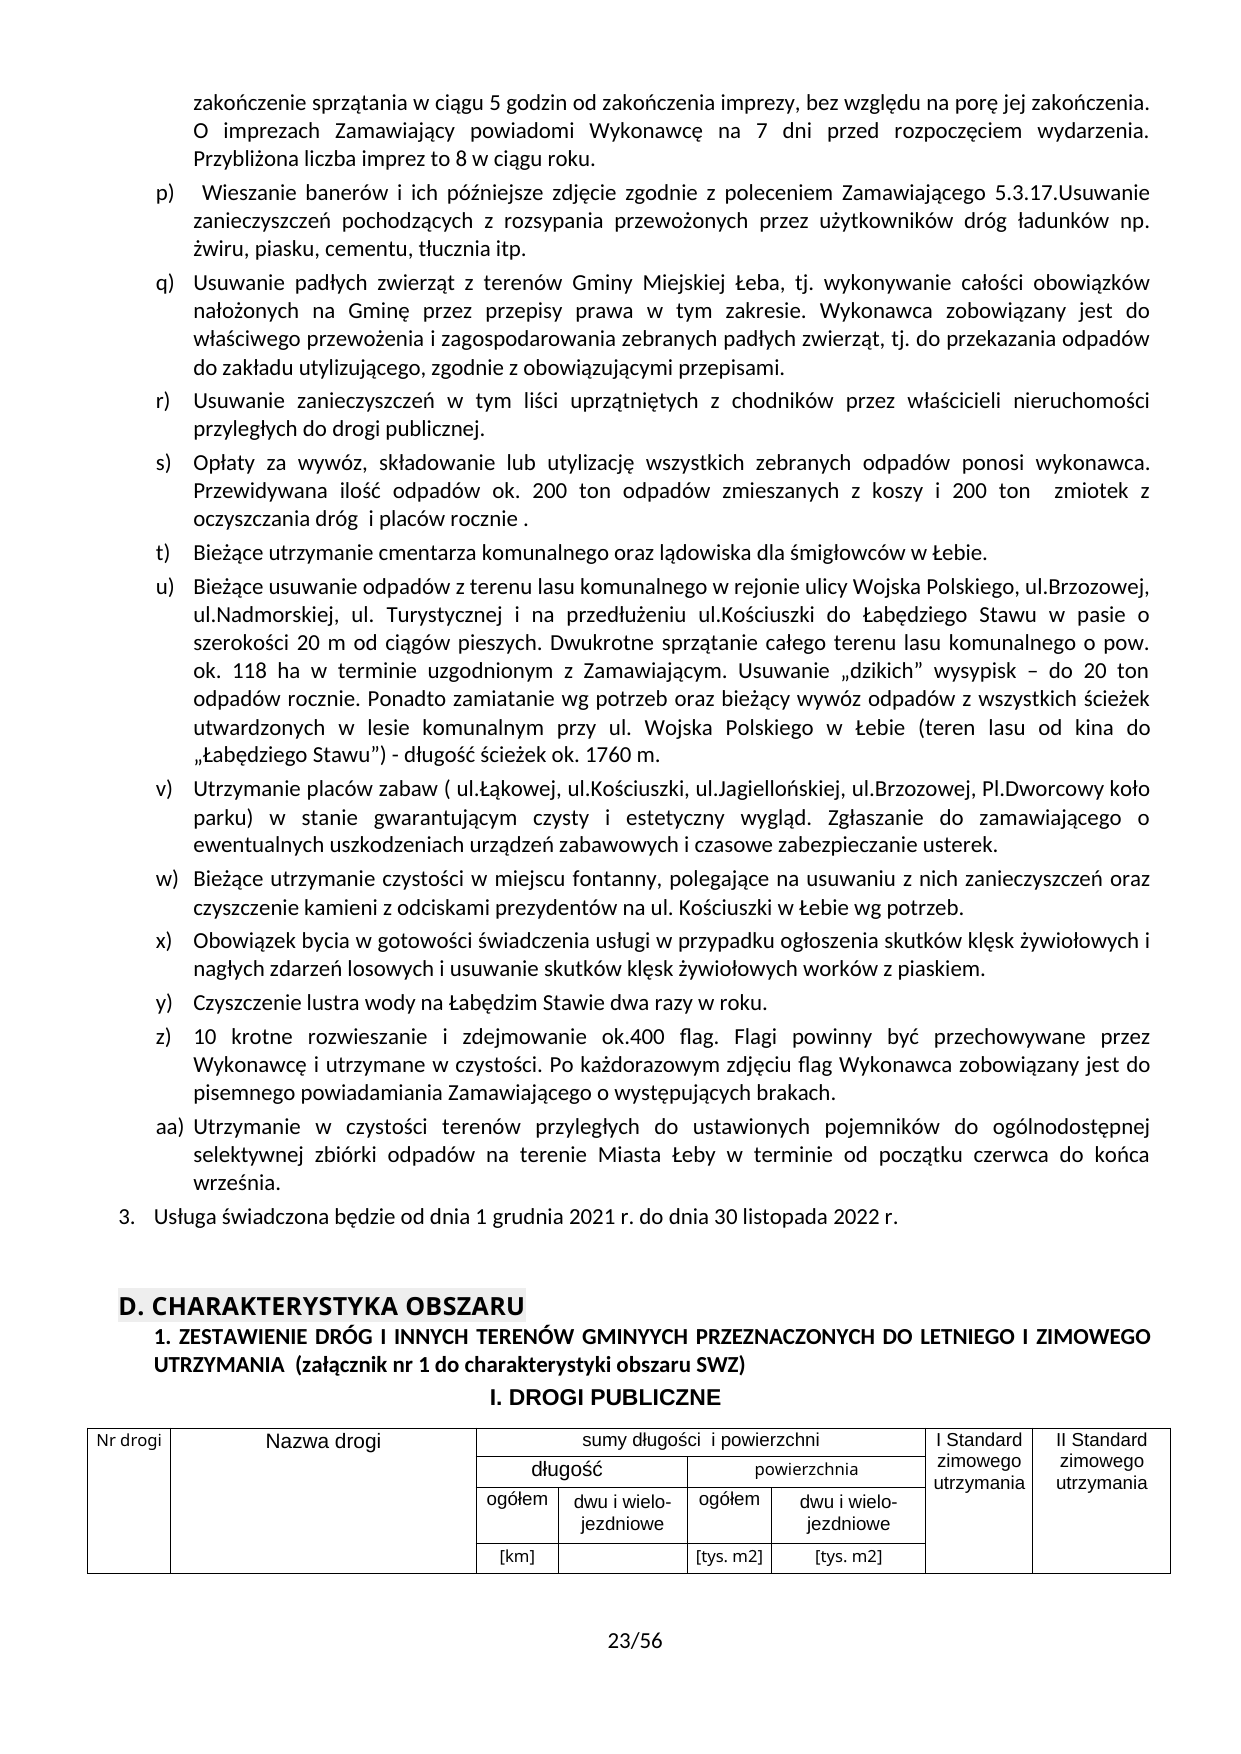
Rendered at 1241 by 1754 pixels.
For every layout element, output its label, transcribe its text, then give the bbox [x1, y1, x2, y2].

table_cell ogółem [688, 1488, 771, 1543]
list Opłaty za wywóz, składowanie lub utylizację wszystkich zebranych odpadów ponosi wykonawca. Przewidywana ilość odpadów ok. 200 ton odpadów zmieszanych z koszy i 200 ton zmiotek z oczyszczania dróg i placów rocznie . [156, 448, 1152, 533]
table_cell Nazwa drogi [171, 1429, 476, 1573]
table_cell [km] [477, 1544, 558, 1573]
table_cell I Standard zimowego utrzymania [926, 1429, 1032, 1573]
table_cell sumy długości i powierzchni [477, 1429, 925, 1456]
list 10 krotne rozwieszanie i zdejmowanie ok.400 flag. Flagi powinny być przechowywane przez Wykonawcę i utrzymane w czystości. Po każdorazowym zdjęciu flag Wykonawca zobowiązany jest do pisemnego powiadamiania Zamawiającego o występujących brakach. [156, 1022, 1152, 1107]
table_cell dwu i wielo-jezdniowe [772, 1488, 925, 1543]
list Usługa świadczona będzie od dnia 1 grudnia 2021 r. do dnia 30 listopada 2022 r. [118, 1202, 1152, 1231]
table_cell dwu i wielo-jezdniowe [559, 1488, 687, 1543]
list Wieszanie banerów i ich późniejsze zdjęcie zgodnie z poleceniem Zamawiającego 5.3.17.Usuwanie zanieczyszczeń pochodzących z rozsypania przewożonych przez użytkowników dróg ładunków np. żwiru, piasku, cementu, tłucznia itp. [156, 178, 1152, 263]
table_cell Nr drogi [88, 1429, 170, 1573]
table_cell [559, 1544, 687, 1573]
table_cell długość [477, 1457, 687, 1487]
list Usuwanie padłych zwierząt z terenów Gminy Miejskiej Łeba, tj. wykonywanie całości obowiązków nałożonych na Gminę przez przepisy prawa w tym zakresie. Wykonawca zobowiązany jest do właściwego przewożenia i zagospodarowania zebranych padłych zwierząt, tj. do przekazania odpadów do zakładu utylizującego, zgodnie z obowiązującymi przepisami. [156, 268, 1152, 381]
list Usuwanie zanieczyszczeń w tym liści uprzątniętych z chodników przez właścicieli nieruchomości przyległych do drogi publicznej. [156, 387, 1152, 443]
list Bieżące utrzymanie cmentarza komunalnego oraz lądowiska dla śmigłowców w Łebie. [156, 538, 1152, 567]
table_cell ogółem [477, 1488, 558, 1543]
table_cell powierzchnia [688, 1457, 925, 1487]
table_cell II Standard zimowego utrzymania [1033, 1429, 1170, 1573]
list Bieżące utrzymanie czystości w miejscu fontanny, polegające na usuwaniu z nich zanieczyszczeń oraz czyszczenie kamieni z odciskami prezydentów na ul. Kościuszki w Łebie wg potrzeb. [156, 864, 1152, 921]
table_cell [tys. m2] [688, 1544, 771, 1573]
list Utrzymanie w czystości terenów przyległych do ustawionych pojemników do ogólnodostępnej selektywnej zbiórki odpadów na terenie Miasta Łeby w terminie od początku czerwca do końca września. [156, 1112, 1152, 1197]
list Obowiązek bycia w gotowości świadczenia usługi w przypadku ogłoszenia skutków klęsk żywiołowych i nagłych zdarzeń losowych i usuwanie skutków klęsk żywiołowych worków z piaskiem. [156, 927, 1152, 983]
table_cell [tys. m2] [772, 1544, 925, 1573]
list zakończenie sprzątania w ciągu 5 godzin od zakończenia imprezy, bez względu na porę jej zakończenia. O imprezach Zamawiający powiadomi Wykonawcę na 7 dni przed rozpoczęciem wydarzenia. Przybliżona liczba imprez to 8 w ciągu roku. [156, 88, 1152, 173]
table_header I. DROGI PUBLICZNE [88, 1384, 1123, 1428]
list Utrzymanie placów zabaw ( ul.Łąkowej, ul.Kościuszki, ul.Jagiellońskiej, ul.Brzozowej, Pl.Dworcowy koło parku) w stanie gwarantującym czysty i estetyczny wygląd. Zgłaszanie do zamawiającego o ewentualnych uszkodzeniach urządzeń zabawowych i czasowe zabezpieczanie usterek. [156, 774, 1152, 859]
list Czyszczenie lustra wody na Łabędzim Stawie dwa razy w roku. [156, 988, 1152, 1017]
table_header [1123, 1384, 1171, 1428]
list 1. ZESTAWIENIE DRÓG I INNYCH TERENÓW GMINYYCH PRZEZNACZONYCH DO LETNIEGO I ZIMOWEGO UTRZYMANIA (załącznik nr 1 do charakterystyki obszaru SWZ) [118, 1322, 1152, 1378]
subtitle D. CHARAKTERYSTYKA OBSZARU [526, 1288, 1152, 1322]
list Bieżące usuwanie odpadów z terenu lasu komunalnego w rejonie ulicy Wojska Polskiego, ul.Brzozowej, ul.Nadmorskiej, ul. Turystycznej i na przedłużeniu ul.Kościuszki do Łabędziego Stawu w pasie o szerokości 20 m od ciągów pieszych. Dwukrotne sprzątanie całego terenu lasu komunalnego o pow. ok. 118 ha w terminie uzgodnionym z Zamawiającym. Usuwanie „dzikich” wysypisk – do 20 ton odpadów rocznie. Ponadto zamiatanie wg potrzeb oraz bieżący wywóz odpadów z wszystkich ścieżek utwardzonych w lesie komunalnym przy ul. Wojska Polskiego w Łebie (teren lasu od kina do „Łabędziego Stawu”) - długość ścieżek ok. 1760 m. [156, 572, 1152, 769]
